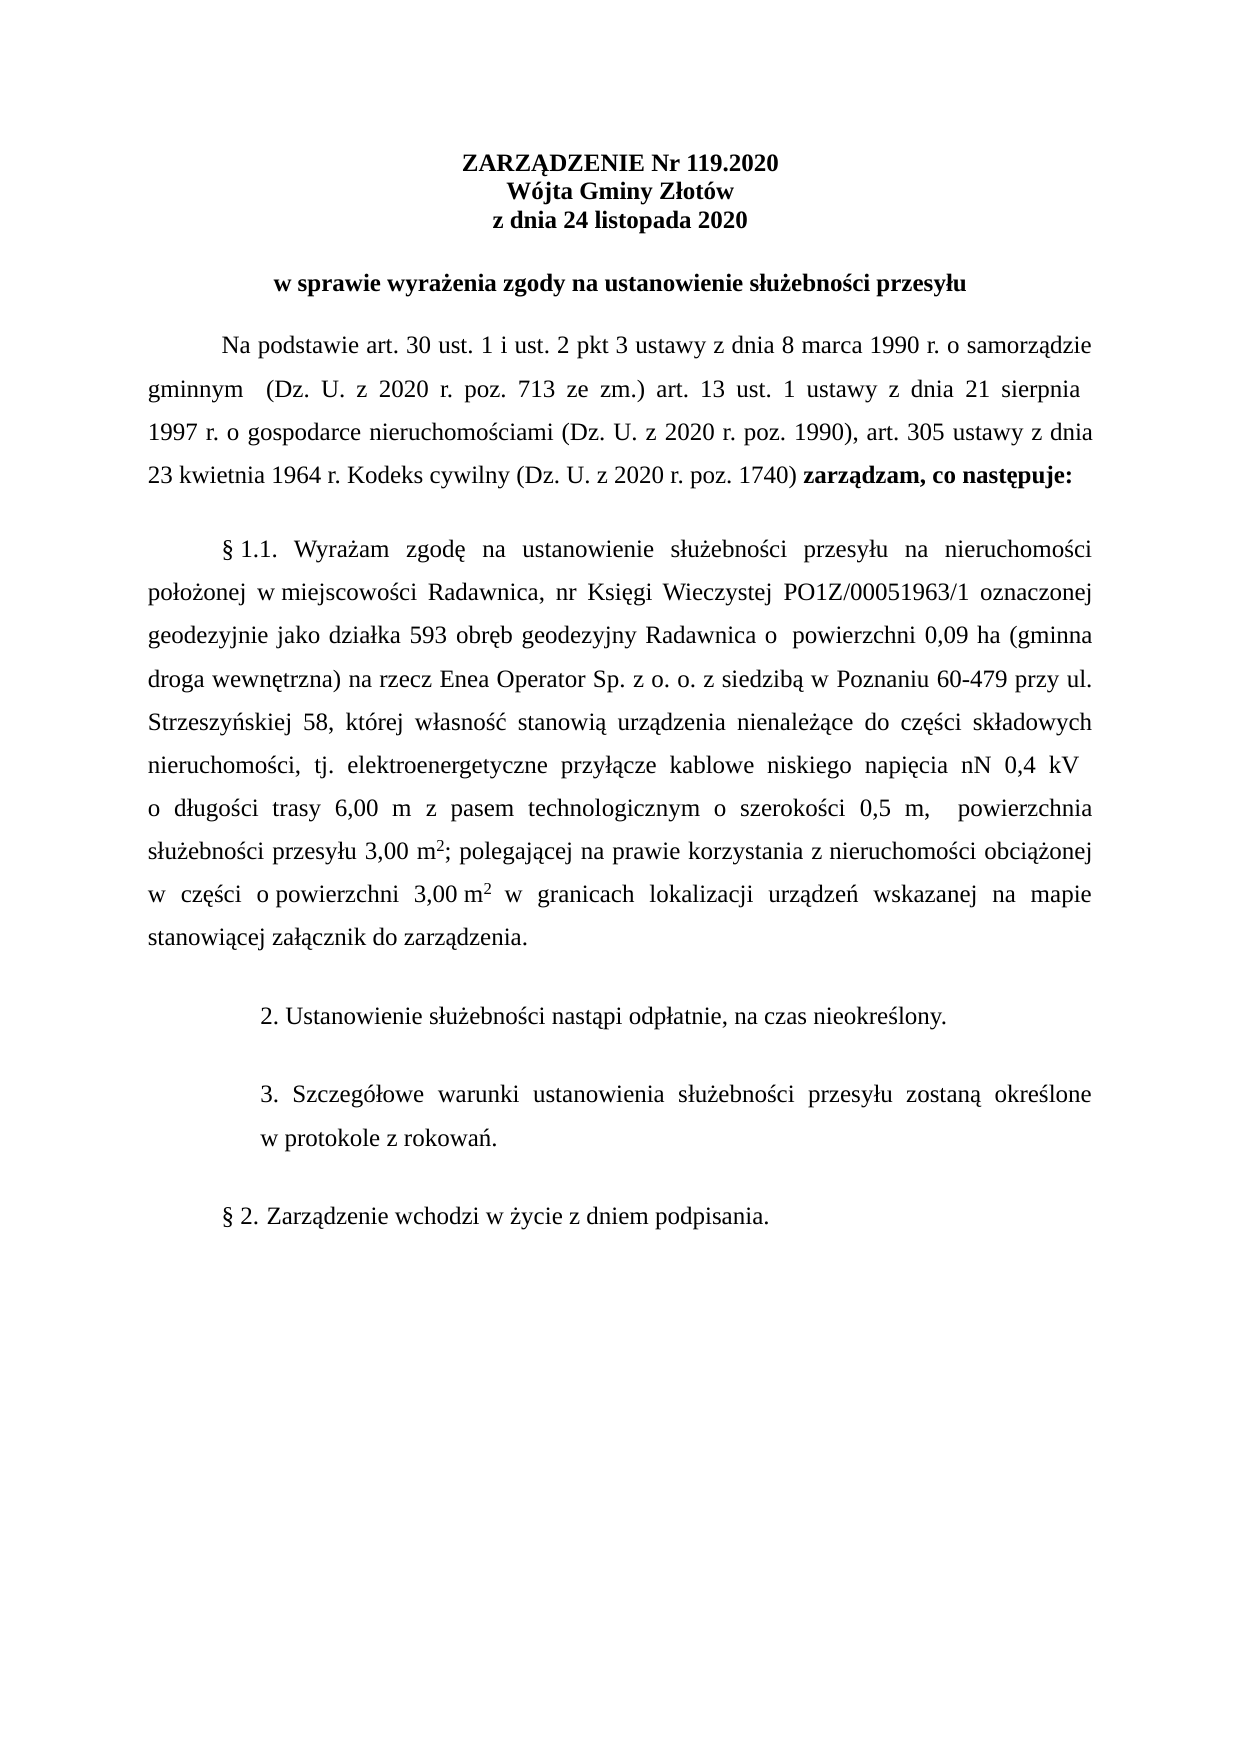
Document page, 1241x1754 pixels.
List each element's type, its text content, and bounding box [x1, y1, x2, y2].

text 2. Ustanowienie służebności nastąpi odpłatnie, na czas nieokreślony. [148, 1001, 1093, 1030]
text Na podstawie art. 30 ust. 1 i ust. 2 pkt 3 ustawy z dnia 8 marca 1990 r. o samorządzie gminnym (Dz. U. z 2020 r. poz. 713 ze zm.) art. 13 ust. 1 ustawy z dnia 21 sierpnia 1997 r. o gospodarce nieruchomościami (Dz. U. z 2020 r. poz. 1990), art. 305 ustawy z dnia 23 kwietnia 1964 r. Kodeks cywilny (Dz. U. z 2020 r. poz. 1740) zarządzam, co następuje: [148, 331, 1093, 489]
text ZARZĄDZENIE Nr 119.2020 [148, 148, 1093, 176]
text 3. Szczegółowe warunki ustanowienia służebności przesyłu zostaną określone w protokole z rokowań. [260, 1079, 1093, 1151]
text w sprawie wyrażenia zgody na ustanowienie służebności przesyłu [148, 268, 1093, 297]
text Wójta Gminy Złotów [148, 176, 1093, 205]
text z dnia 24 listopada 2020 [148, 205, 1093, 234]
text § 1.1. Wyrażam zgodę na ustanowienie służebności przesyłu na nieruchomości położonej w miejscowości Radawnica, nr Księgi Wieczystej PO1Z/00051963/1 oznaczonej geodezyjnie jako działka 593 obręb geodezyjny Radawnica o powierzchni 0,09 ha (gminna droga wewnętrzna) na rzecz Enea Operator Sp. z o. o. z siedzibą w Poznaniu 60-479 przy ul. Strzeszyńskiej 58, której własność stanowią urządzenia nienależące do części składowych nieruchomości, tj. elektroenergetyczne przyłącze kablowe niskiego napięcia nN 0,4 kV o długości trasy 6,00 m z pasem technologicznym o szerokości 0,5 m, powierzchnia służebności przesyłu 3,00 m2; polegającej na prawie korzystania z nieruchomości obciążonej w części o powierzchni 3,00 m2 w granicach lokalizacji urządzeń wskazanej na mapie stanowiącej załącznik do zarządzenia. [148, 534, 1093, 951]
text § 2. Zarządzenie wchodzi w życie z dniem podpisania. [221, 1201, 1093, 1230]
